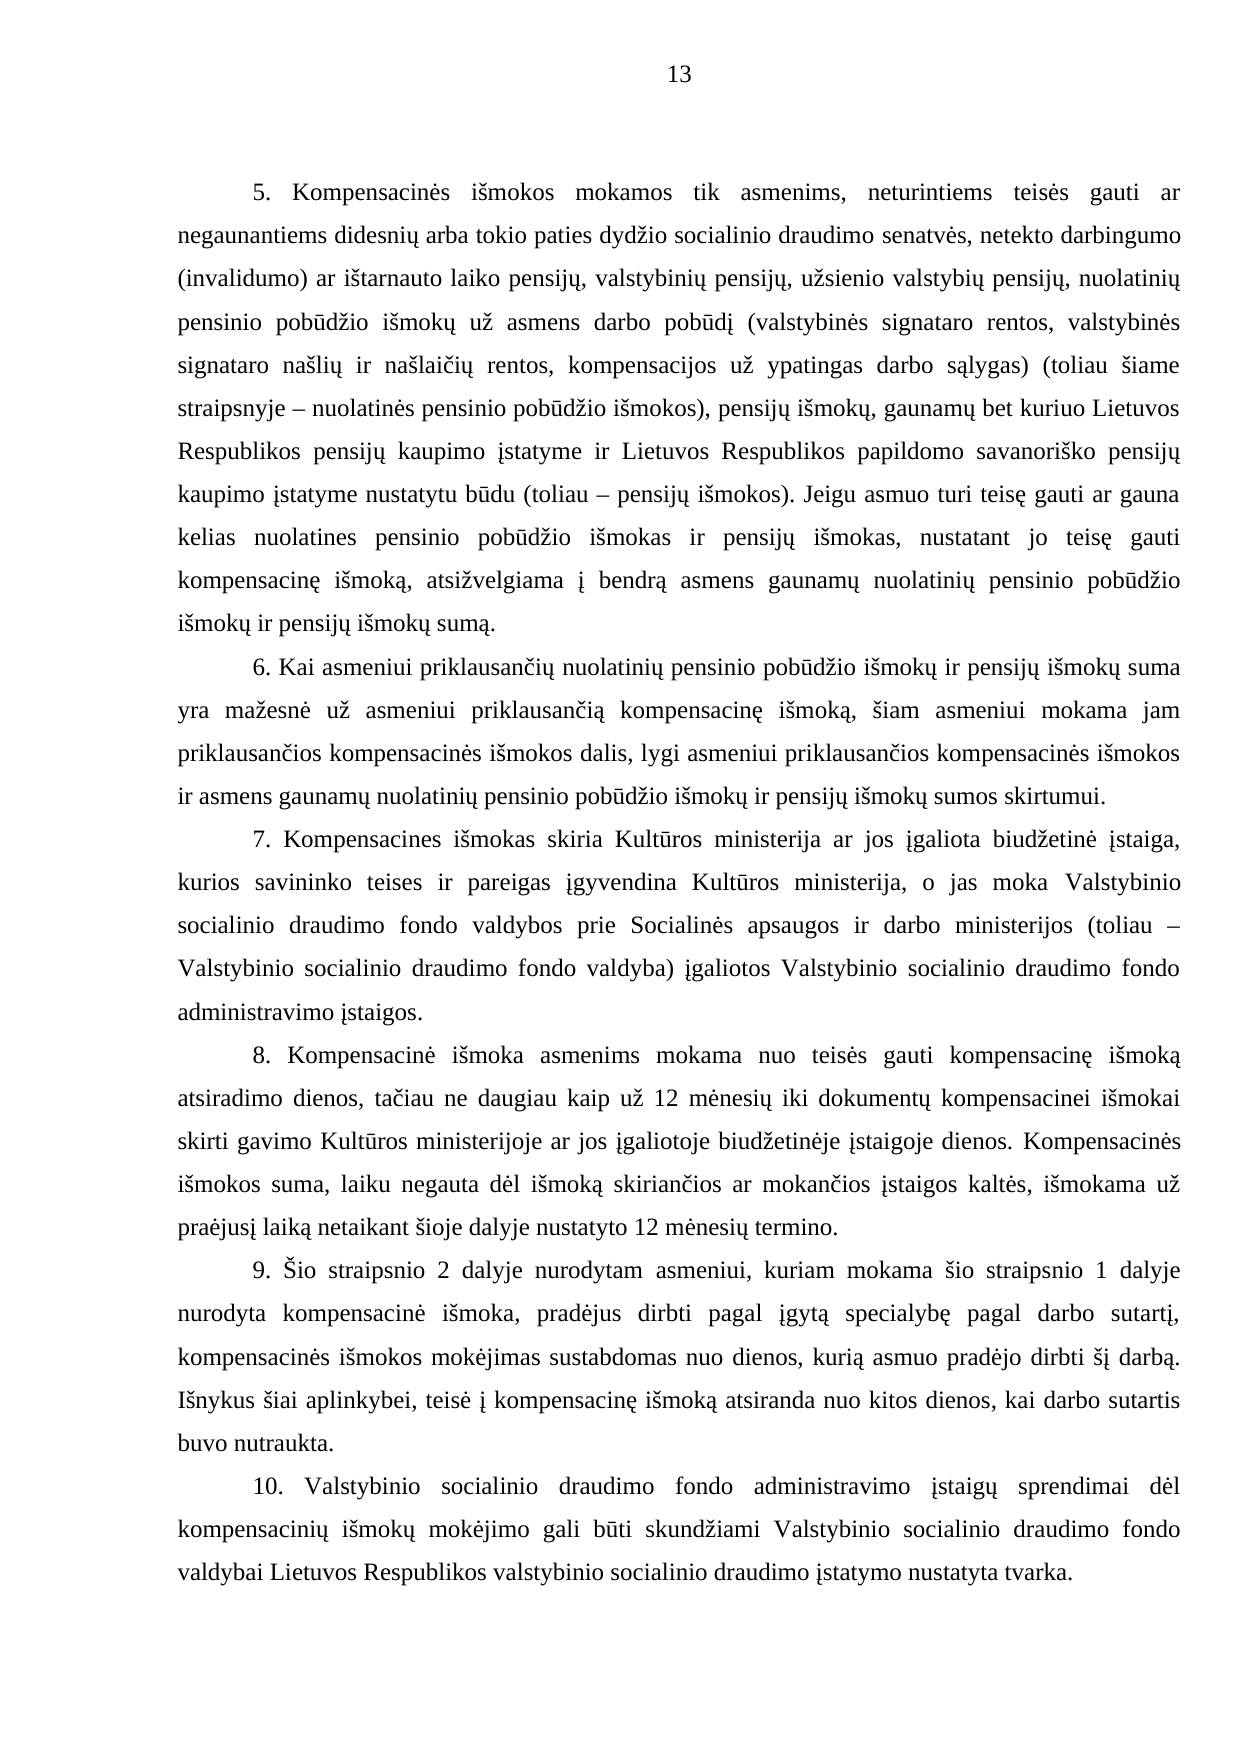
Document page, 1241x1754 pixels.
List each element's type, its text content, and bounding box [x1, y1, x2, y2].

text 7. Kompensacines išmokas skiria Kultūros ministerija ar jos įgaliota biudžetinė įstaiga, kurios savininko teises ir pareigas įgyvendina Kultūros ministerija, o jas moka Valstybinio socialinio draudimo fondo valdybos prie Socialinės apsaugos ir darbo ministerijos (toliau – Valstybinio socialinio draudimo fondo valdyba) įgaliotos Valstybinio socialinio draudimo fondo administravimo įstaigos. [177, 824, 1181, 1025]
text 6. Kai asmeniui priklausančių nuolatinių pensinio pobūdžio išmokų ir pensijų išmokų suma yra mažesnė už asmeniui priklausančią kompensacinę išmoką, šiam asmeniui mokama jam priklausančios kompensacinės išmokos dalis, lygi asmeniui priklausančios kompensacinės išmokos ir asmens gaunamų nuolatinių pensinio pobūdžio išmokų ir pensijų išmokų sumos skirtumui. [177, 652, 1181, 810]
text 5. Kompensacinės išmokos mokamos tik asmenims, neturintiems teisės gauti ar negaunantiems didesnių arba tokio paties dydžio socialinio draudimo senatvės, netekto darbingumo (invalidumo) ar ištarnauto laiko pensijų, valstybinių pensijų, užsienio valstybių pensijų, nuolatinių pensinio pobūdžio išmokų už asmens darbo pobūdį (valstybinės signataro rentos, valstybinės signataro našlių ir našlaičių rentos, kompensacijos už ypatingas darbo sąlygas) (toliau šiame straipsnyje – nuolatinės pensinio pobūdžio išmokos), pensijų išmokų, gaunamų bet kuriuo Lietuvos Respublikos pensijų kaupimo įstatyme ir Lietuvos Respublikos papildomo savanoriško pensijų kaupimo įstatyme nustatytu būdu (toliau – pensijų išmokos). Jeigu asmuo turi teisę gauti ar gauna kelias nuolatines pensinio pobūdžio išmokas ir pensijų išmokas, nustatant jo teisę gauti kompensacinę išmoką, atsižvelgiama į bendrą asmens gaunamų nuolatinių pensinio pobūdžio išmokų ir pensijų išmokų sumą. [177, 177, 1181, 637]
text 8. Kompensacinė išmoka asmenims mokama nuo teisės gauti kompensacinę išmoką atsiradimo dienos, tačiau ne daugiau kaip už 12 mėnesių iki dokumentų kompensacinei išmokai skirti gavimo Kultūros ministerijoje ar jos įgaliotoje biudžetinėje įstaigoje dienos. Kompensacinės išmokos suma, laiku negauta dėl išmoką skiriančios ar mokančios įstaigos kaltės, išmokama už praėjusį laiką netaikant šioje dalyje nustatyto 12 mėnesių termino. [177, 1040, 1181, 1241]
text 9. Šio straipsnio 2 dalyje nurodytam asmeniui, kuriam mokama šio straipsnio 1 dalyje nurodyta kompensacinė išmoka, pradėjus dirbti pagal įgytą specialybę pagal darbo sutartį, kompensacinės išmokos mokėjimas sustabdomas nuo dienos, kurią asmuo pradėjo dirbti šį darbą. Išnykus šiai aplinkybei, teisė į kompensacinę išmoką atsiranda nuo kitos dienos, kai darbo sutartis buvo nutraukta. [177, 1255, 1181, 1457]
text 10. Valstybinio socialinio draudimo fondo administravimo įstaigų sprendimai dėl kompensacinių išmokų mokėjimo gali būti skundžiami Valstybinio socialinio draudimo fondo valdybai Lietuvos Respublikos valstybinio socialinio draudimo įstatymo nustatyta tvarka. [177, 1471, 1181, 1586]
